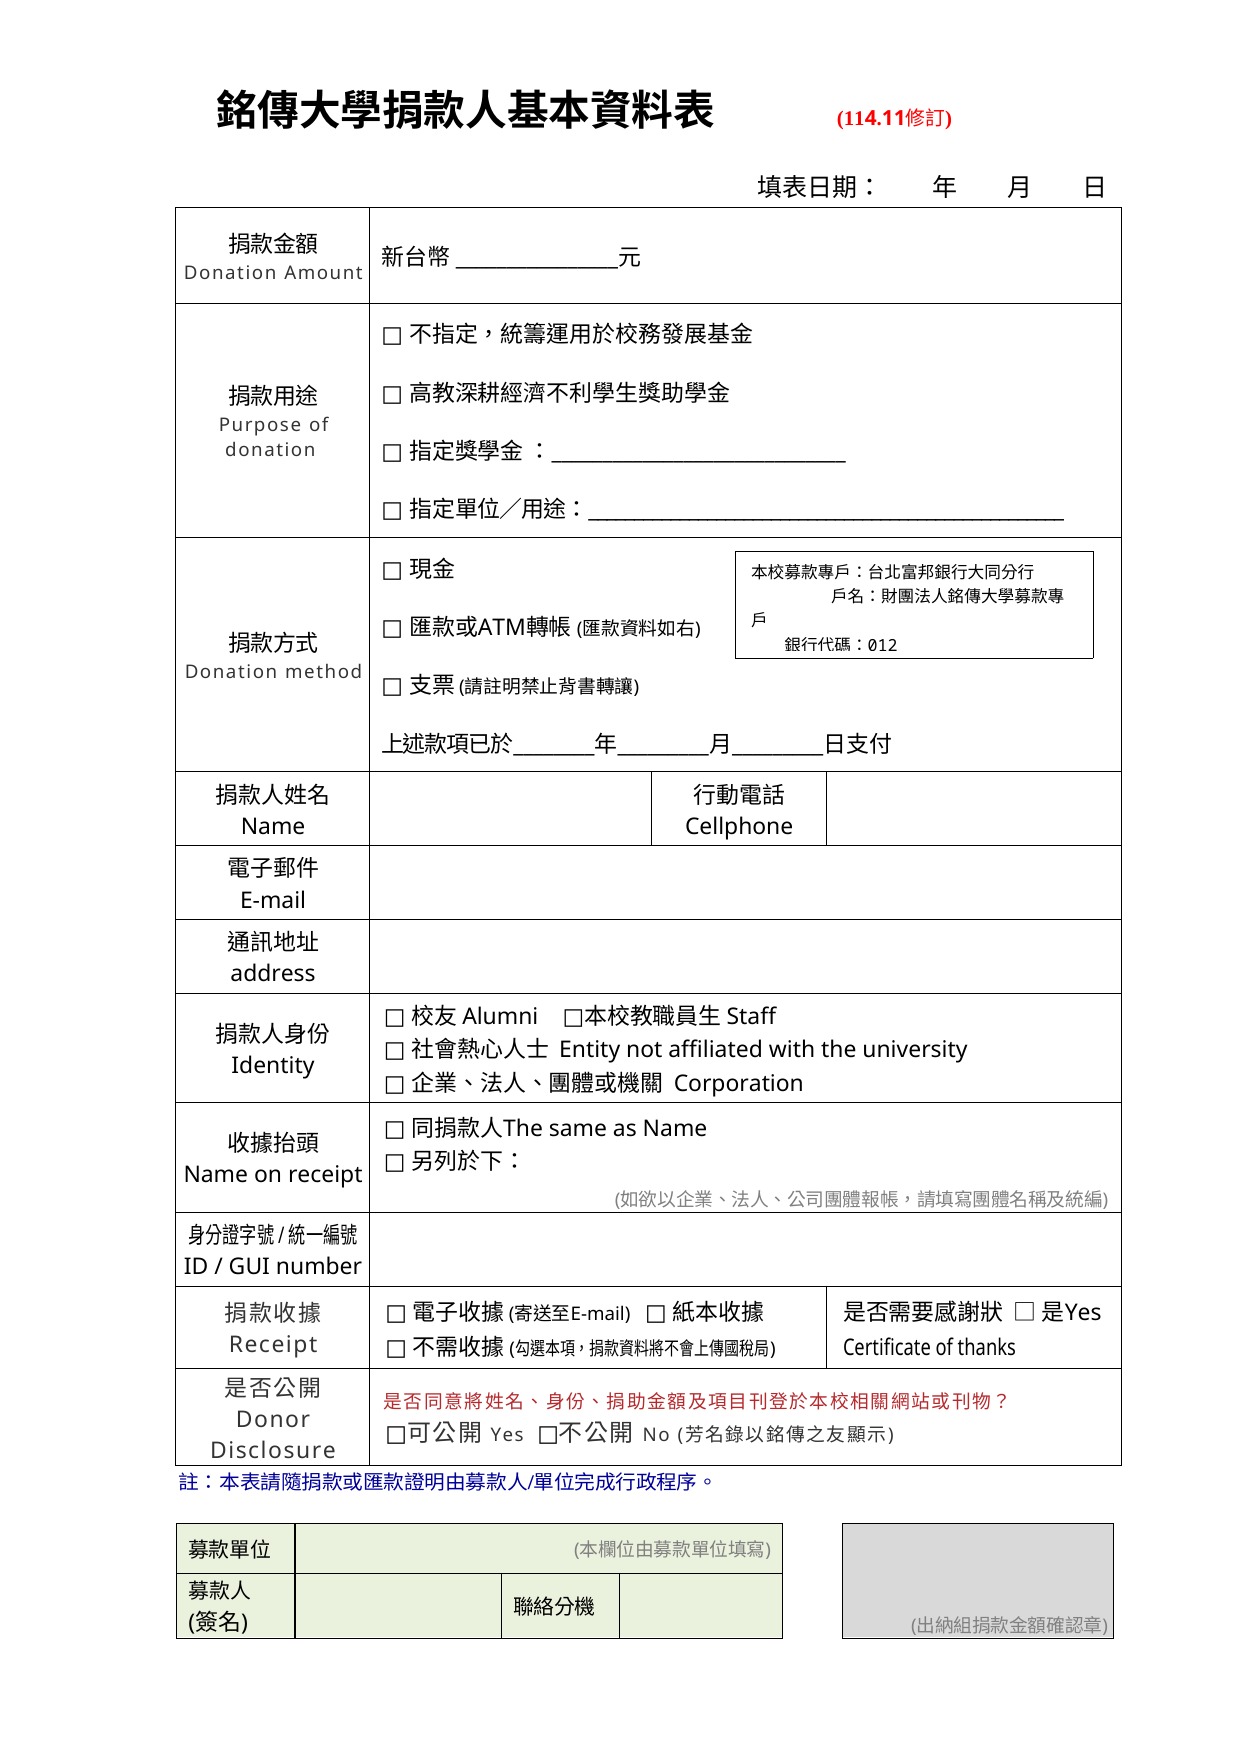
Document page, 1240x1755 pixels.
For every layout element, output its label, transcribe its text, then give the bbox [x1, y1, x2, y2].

text 註：本表請隨捐款或匯款證明由募款人/單位完成行政程序。 [178, 1467, 1114, 1495]
table_cell □ 電子收據 (寄送至E-mail) □ 紙本收據 □ 不需收據 (勾選本項，捐款資料將不會上傳國稅局) [370, 1287, 826, 1368]
table_cell 是否同意將姓名、身份、捐助金額及項目刊登於本校相關網站或刊物？ □可公開 Yes □不公開 No (芳名錄以銘傳之友顯示) [370, 1369, 1121, 1465]
table_cell □ 同捐款人The same as Name □ 另列於下： [370, 1103, 1121, 1183]
table_cell [370, 920, 1121, 993]
table_cell 行動電話 Cellphone [652, 772, 826, 845]
table_cell 捐款人姓名 Name [176, 772, 369, 845]
table_header (出納組捐款金額確認章) [843, 1524, 1113, 1637]
text 填表日期： 年 月 日 [714, 167, 1108, 203]
table_cell [296, 1574, 501, 1637]
table_cell [783, 1573, 842, 1637]
table_cell [370, 1213, 1121, 1286]
table_cell [370, 772, 651, 845]
table_cell 是否公開 Donor Disclosure [176, 1369, 369, 1465]
table_cell 聯絡分機 [502, 1574, 619, 1637]
table_cell 募款人 (簽名) [177, 1574, 294, 1637]
table_header [783, 1523, 842, 1573]
table_cell 捐款人身份 Identity [176, 994, 369, 1102]
text 銘傳大學捐款人基本資料表 (114.11修訂) [162, 77, 1107, 137]
table_header 募款單位 [177, 1524, 294, 1573]
table_cell 捐款方式 Donation method [176, 538, 369, 771]
table_cell □ 不指定，統籌運用於校務發展基金 □ 高教深耕經濟不利學生獎助學金 □ 指定獎學金 ：_____________________________ □ 指定單位／用途：____________________________________________________ [370, 304, 1121, 537]
table_cell 是否需要感謝狀 □ 是Yes Certificate of thanks [827, 1287, 1121, 1368]
table_cell (如欲以企業、法人、公司團體報帳，請填寫團體名稱及統編) [370, 1184, 1121, 1212]
table_header 捐款金額 Donation Amount [176, 208, 369, 302]
table_cell 通訊地址 address [176, 920, 369, 993]
table_cell [620, 1574, 782, 1637]
table_cell 身分證字號 / 統一編號 ID / GUI number [176, 1213, 369, 1286]
table_header 新台幣 ________________元 [370, 208, 1121, 302]
table_cell 電子郵件 E-mail [176, 846, 369, 919]
table_cell 捐款收據 Receipt [176, 1287, 369, 1368]
table_cell [370, 846, 1121, 919]
table_cell □ 校友 Alumni □本校教職員生 Staff □ 社會熱心人士 Entity not affiliated with the university □ 企業、法人、團體或機關 Corporation [370, 994, 1121, 1102]
table_cell □ 現金 □ 匯款或ATM轉帳 (匯款資料如右) □ 支票 (請註明禁止背書轉讓) 上述款項已於________年_________月_________日支付 [370, 538, 1121, 771]
table_cell 捐款用途 Purpose of donation [176, 304, 369, 537]
table_cell 收據抬頭 Name on receipt [176, 1103, 369, 1212]
table_cell [827, 772, 1121, 845]
table_header (本欄位由募款單位填寫) [296, 1524, 782, 1573]
